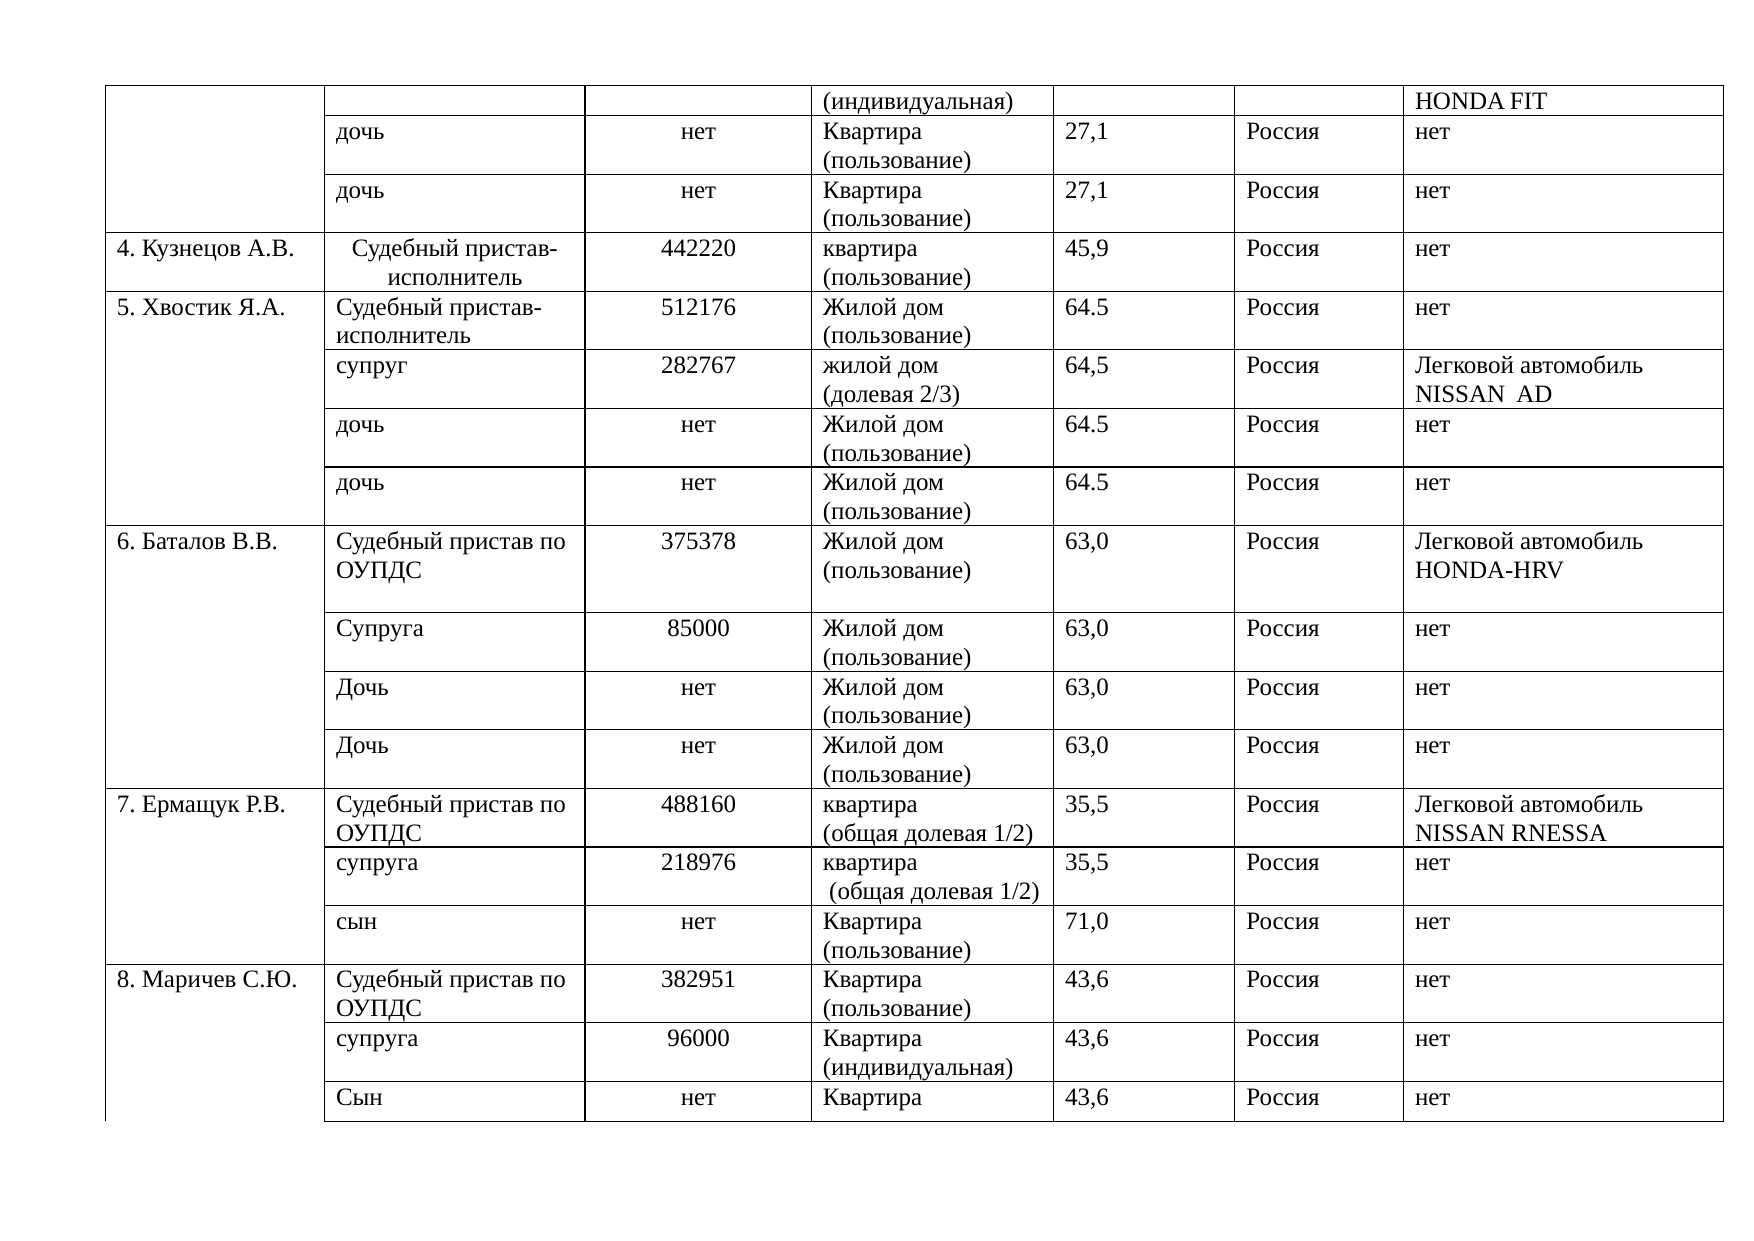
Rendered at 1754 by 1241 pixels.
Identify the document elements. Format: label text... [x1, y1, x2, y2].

table_cell 63,0 [1054, 526, 1234, 612]
table_cell Легковой автомобиль NISSAN RNESSA [1404, 789, 1723, 846]
table_cell [1235, 86, 1403, 115]
table_cell 8. Маричев С.Ю. [106, 965, 324, 1121]
table_cell Квартира (пользование) [812, 906, 1053, 963]
table_cell нет [1404, 1082, 1723, 1121]
table_cell Россия [1235, 789, 1403, 846]
table_cell [1054, 86, 1234, 115]
table_cell 35,5 [1054, 789, 1234, 846]
table_cell 96000 [586, 1023, 811, 1081]
table_cell нет [1404, 730, 1723, 788]
table_cell Россия [1235, 526, 1403, 612]
table_cell нет [1404, 965, 1723, 1022]
table_cell Россия [1235, 292, 1403, 349]
table_cell Жилой дом (пользование) [812, 526, 1053, 612]
table_cell дочь [325, 116, 584, 174]
table_cell Россия [1235, 906, 1403, 963]
table_cell Легковой автомобиль NISSAN AD [1404, 350, 1723, 408]
table_cell жилой дом (долевая 2/3) [812, 350, 1053, 408]
table_cell 35,5 [1054, 848, 1234, 905]
table_cell 218976 [586, 848, 811, 905]
table_cell Судебный пристав-исполнитель [325, 233, 584, 291]
table_cell HONDA FIT [1404, 86, 1723, 115]
table_cell Жилой дом (пользование) [812, 292, 1053, 349]
table_cell 442220 [586, 233, 811, 291]
table_cell 282767 [586, 350, 811, 408]
table_cell 27,1 [1054, 175, 1234, 232]
table_cell нет [1404, 672, 1723, 729]
table_cell нет [1404, 116, 1723, 174]
table_cell 64,5 [1054, 350, 1234, 408]
table_cell Сын [325, 1082, 584, 1121]
table_cell нет [1404, 906, 1723, 963]
table_cell 63,0 [1054, 672, 1234, 729]
table_cell 64,5 [1054, 468, 1234, 525]
table_cell 5. Хвостик Я.А. [106, 292, 324, 525]
table_cell Россия [1235, 409, 1403, 466]
table_cell Квартира (пользование) [812, 965, 1053, 1022]
table_cell дочь [325, 175, 584, 232]
table_cell нет [586, 409, 811, 466]
table_cell нет [1404, 175, 1723, 232]
table_cell Судебный пристав-исполнитель [325, 292, 584, 349]
table_cell 71,0 [1054, 906, 1234, 963]
table_cell Россия [1235, 1023, 1403, 1081]
table_cell Россия [1235, 233, 1403, 291]
table_cell Россия [1235, 848, 1403, 905]
table_cell нет [586, 175, 811, 232]
table_cell Россия [1235, 672, 1403, 729]
table_cell Россия [1235, 116, 1403, 174]
table_cell [586, 86, 811, 115]
table_cell 43,6 [1054, 1023, 1234, 1081]
table_cell 488160 [586, 789, 811, 846]
table_cell 43,6 [1054, 1082, 1234, 1121]
table_cell супруга [325, 848, 584, 905]
table_cell нет [1404, 1023, 1723, 1081]
table_cell нет [586, 116, 811, 174]
table_cell квартира (общая долевая 1/2) [812, 848, 1053, 905]
table_cell 85000 [586, 613, 811, 671]
table_cell нет [586, 730, 811, 788]
table_cell Жилой дом (пользование) [812, 730, 1053, 788]
table_cell нет [586, 468, 811, 525]
table_cell Жилой дом (пользование) [812, 613, 1053, 671]
table_cell 45,9 [1054, 233, 1234, 291]
table_cell квартира (пользование) [812, 233, 1053, 291]
table_cell нет [1404, 233, 1723, 291]
table_cell Супруга [325, 613, 584, 671]
table_cell супруга [325, 1023, 584, 1081]
table_cell супруг [325, 350, 584, 408]
table_cell Россия [1235, 730, 1403, 788]
table_cell Квартира (пользование) [812, 175, 1053, 232]
table_cell 512176 [586, 292, 811, 349]
table_cell нет [1404, 468, 1723, 525]
table_cell [325, 86, 584, 115]
table_cell Квартира (индивидуальная) [812, 1023, 1053, 1081]
table_cell 375378 [586, 526, 811, 612]
table_cell 27,1 [1054, 116, 1234, 174]
table_cell нет [1404, 848, 1723, 905]
table_cell Судебный пристав по ОУПДС [325, 526, 584, 612]
table_cell Жилой дом (пользование) [812, 409, 1053, 466]
table_cell Квартира (пользование) [812, 116, 1053, 174]
table_cell нет [586, 672, 811, 729]
table_cell Россия [1235, 965, 1403, 1022]
table_cell 63,0 [1054, 730, 1234, 788]
table_cell 6. Баталов В.В. [106, 526, 324, 788]
table_cell нет [586, 1082, 811, 1121]
table_cell Россия [1235, 350, 1403, 408]
table_cell Россия [1235, 468, 1403, 525]
table_cell Россия [1235, 613, 1403, 671]
table_cell 64,5 [1054, 292, 1234, 349]
table_cell (индивидуальная) [812, 86, 1053, 115]
table_cell Россия [1235, 175, 1403, 232]
table_cell Дочь [325, 672, 584, 729]
table_cell Россия [1235, 1082, 1403, 1121]
table_cell 4. Кузнецов А.В. [106, 233, 324, 291]
table_cell Судебный пристав по ОУПДС [325, 965, 584, 1022]
table_cell [106, 86, 324, 232]
table_cell дочь [325, 409, 584, 466]
table_cell нет [586, 906, 811, 963]
table_cell Дочь [325, 730, 584, 788]
table_cell Жилой дом (пользование) [812, 672, 1053, 729]
table_cell сын [325, 906, 584, 963]
table_cell дочь [325, 468, 584, 525]
table_cell квартира (общая долевая 1/2) [812, 789, 1053, 846]
table_cell 43,6 [1054, 965, 1234, 1022]
table_cell Квартира [812, 1082, 1053, 1121]
table_cell нет [1404, 409, 1723, 466]
table_cell нет [1404, 292, 1723, 349]
table_cell 382951 [586, 965, 811, 1022]
table_cell Судебный пристав по ОУПДС [325, 789, 584, 846]
table_cell 7. Ермащук Р.В. [106, 789, 324, 963]
table_cell 63,0 [1054, 613, 1234, 671]
table_cell Жилой дом (пользование) [812, 468, 1053, 525]
table_cell 64,5 [1054, 409, 1234, 466]
table_cell нет [1404, 613, 1723, 671]
table_cell Легковой автомобиль HONDA-HRV [1404, 526, 1723, 612]
